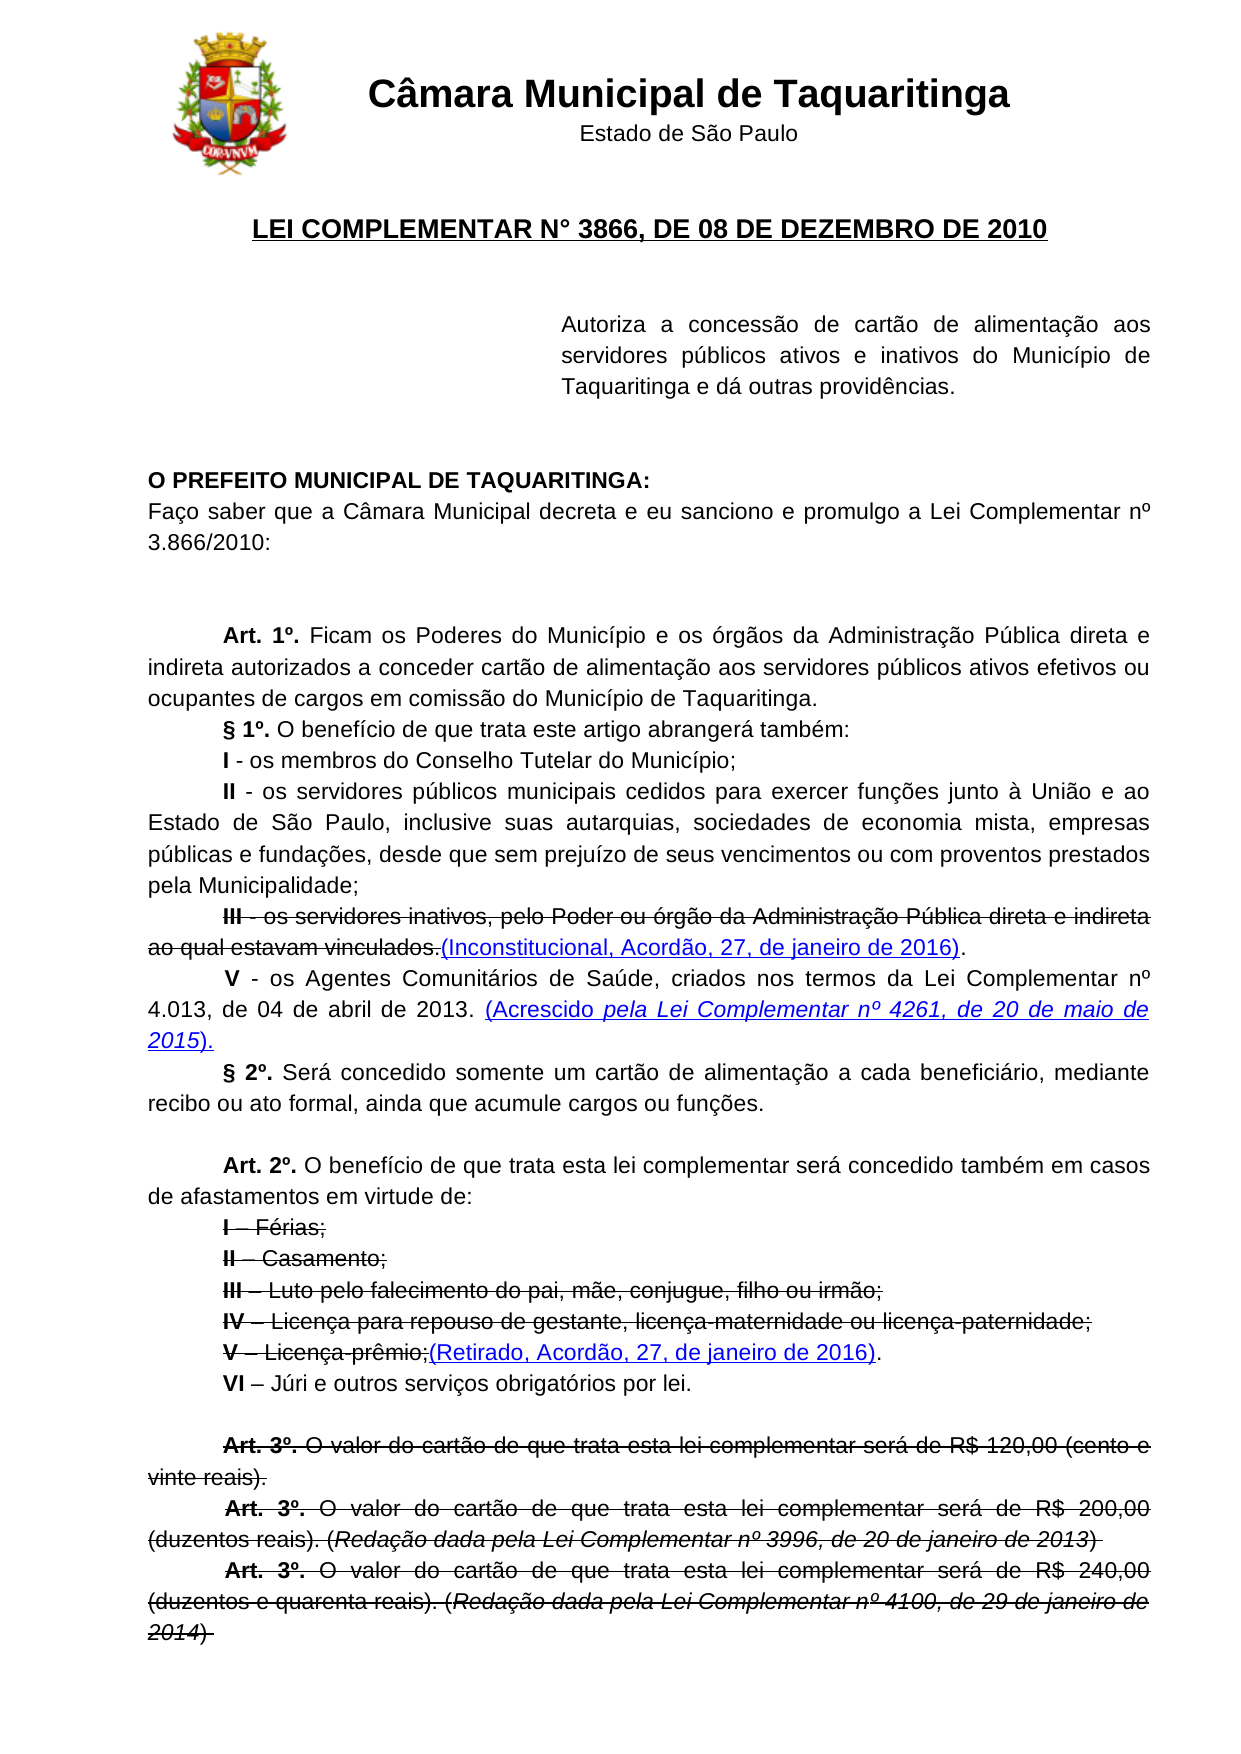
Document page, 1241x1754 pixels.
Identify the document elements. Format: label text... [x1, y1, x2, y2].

text V – Licença-prêmio;(Retirado, Acordão, 27, de janeiro de 2016). [148, 1338, 1152, 1365]
text O PREFEITO MUNICIPAL DE TAQUARITINGA: [148, 466, 1152, 493]
text V - os Agentes Comunitários de Saúde, criados nos termos da Lei Complementar nº 4.013, de 04 de abril de 2013. (Acrescido pela Lei Complementar nº 4261, de 20 de maio de 2015). [148, 964, 1152, 1054]
picture [150, 24, 310, 184]
text Art. 3º. O valor do cartão de que trata esta lei complementar será de R$ 240,00 (duzentos e quarenta reais). (Redação dada pela Lei Complementar nº 4100, de 29 de janeiro de 2014) [148, 1556, 1152, 1646]
text IV – Licença para repouso de gestante, licença-maternidade ou licença-paternidade; [148, 1307, 1152, 1334]
text Art. 3º. O valor do cartão de que trata esta lei complementar será de R$ 200,00 (duzentos reais). (Redação dada pela Lei Complementar nº 3996, de 20 de janeiro de 2013) [148, 1494, 1152, 1552]
text § 2º. Será concedido somente um cartão de alimentação a cada beneficiário, mediante recibo ou ato formal, ainda que acumule cargos ou funções. [148, 1058, 1152, 1116]
text II – Casamento; [148, 1245, 1152, 1272]
text I - os membros do Conselho Tutelar do Município; [148, 746, 1152, 773]
text LEI COMPLEMENTAR N° 3866, DE 08 DE DEZEMBRO DE 2010 [148, 212, 1152, 243]
text III – Luto pelo falecimento do pai, mãe, conjugue, filho ou irmão; [148, 1276, 1152, 1303]
text Art. 1º. Ficam os Poderes do Município e os órgãos da Administração Pública direta e indireta autorizados a conceder cartão de alimentação aos servidores públicos ativos efetivos ou ocupantes de cargos em comissão do Município de Taquaritinga. [148, 622, 1152, 711]
text Art. 3º. O valor do cartão de que trata esta lei complementar será de R$ 120,00 (cento e vinte reais). [148, 1432, 1152, 1490]
text § 1º. O benefício de que trata este artigo abrangerá também: [148, 715, 1152, 742]
text Art. 2º. O benefício de que trata esta lei complementar será concedido também em casos de afastamentos em virtude de: [148, 1151, 1152, 1209]
text Faço saber que a Câmara Municipal decreta e eu sanciono e promulgo a Lei Complementar nº 3.866/2010: [148, 497, 1152, 556]
text I – Férias; [148, 1214, 1152, 1241]
text III - os servidores inativos, pelo Poder ou órgão da Administração Pública direta e indireta ao qual estavam vinculados.(Inconstitucional, Acordão, 27, de janeiro de 2016). [148, 902, 1152, 960]
text Autoriza a concessão de cartão de alimentação aos servidores públicos ativos e inativos do Município de Taquaritinga e dá outras providências. [561, 310, 1152, 400]
text VI – Júri e outros serviços obrigatórios por lei. [148, 1369, 1152, 1396]
text II - os servidores públicos municipais cedidos para exercer funções junto à União e ao Estado de São Paulo, inclusive suas autarquias, sociedades de economia mista, empresas públicas e fundações, desde que sem prejuízo de seus vencimentos ou com proventos prestados pela Municipalidade; [148, 778, 1152, 898]
